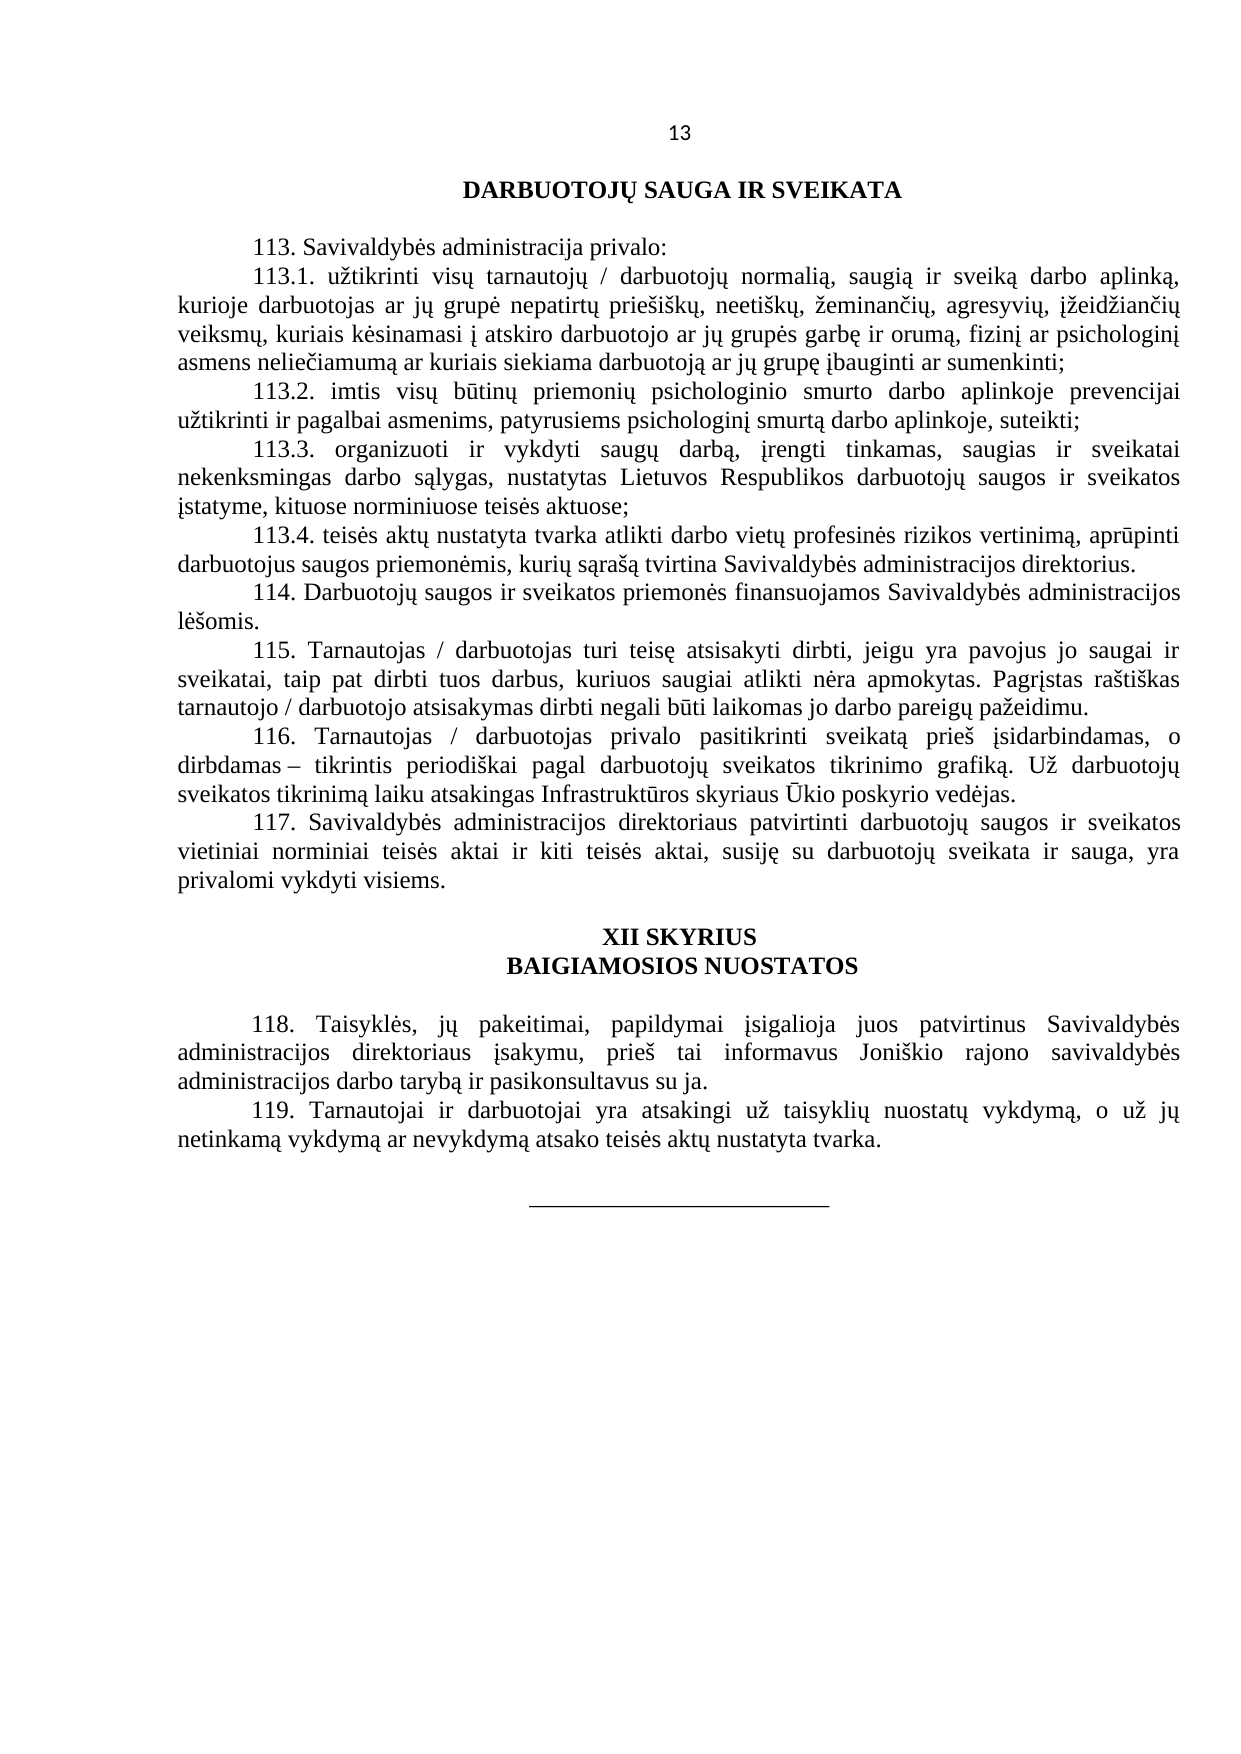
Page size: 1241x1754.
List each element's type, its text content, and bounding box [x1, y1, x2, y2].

text 119. Tarnautojai ir darbuotojai yra atsakingi už taisyklių nuostatų vykdymą, o už jų netinkamą vykdymą ar nevykdymą atsako teisės aktų nustatyta tvarka. [177, 1095, 1181, 1152]
text 115. Tarnautojas / darbuotojas turi teisę atsisakyti dirbti, jeigu yra pavojus jo saugai ir sveikatai, taip pat dirbti tuos darbus, kuriuos saugiai atlikti nėra apmokytas. Pagrįstas raštiškas tarnautojo / darbuotojo atsisakymas dirbti negali būti laikomas jo darbo pareigų pažeidimu. [177, 635, 1181, 721]
text XII SKYRIUS [177, 922, 1181, 951]
text DARBUOTOJŲ SAUGA IR SVEIKATA [177, 175, 1181, 204]
text 114. Darbuotojų saugos ir sveikatos priemonės finansuojamos Savivaldybės administracijos lėšomis. [177, 577, 1181, 635]
text BAIGIAMOSIOS NUOSTATOS [177, 951, 1181, 980]
text 113.2. imtis visų būtinų priemonių psichologinio smurto darbo aplinkoje prevencijai užtikrinti ir pagalbai asmenims, patyrusiems psichologinį smurtą darbo aplinkoje, suteikti; [177, 376, 1181, 434]
text 113. Savivaldybės administracija privalo: [177, 232, 1181, 261]
text 118. Taisyklės, jų pakeitimai, papildymai įsigalioja juos patvirtinus Savivaldybės administracijos direktoriaus įsakymu, prieš tai informavus Joniškio rajono savivaldybės administracijos darbo tarybą ir pasikonsultavus su ja. [177, 1009, 1181, 1095]
text 113.3. organizuoti ir vykdyti saugų darbą, įrengti tinkamas, saugias ir sveikatai nekenksmingas darbo sąlygas, nustatytas Lietuvos Respublikos darbuotojų saugos ir sveikatos įstatyme, kituose norminiuose teisės aktuose; [177, 434, 1181, 520]
text 116. Tarnautojas / darbuotojas privalo pasitikrinti sveikatą prieš įsidarbindamas, o dirbdamas – tikrintis periodiškai pagal darbuotojų sveikatos tikrinimo grafiką. Už darbuotojų sveikatos tikrinimą laiku atsakingas Infrastruktūros skyriaus Ūkio poskyrio vedėjas. [177, 721, 1181, 807]
text 117. Savivaldybės administracijos direktoriaus patvirtinti darbuotojų saugos ir sveikatos vietiniai norminiai teisės aktai ir kiti teisės aktai, susiję su darbuotojų sveikata ir sauga, yra privalomi vykdyti visiems. [177, 807, 1181, 894]
text 113.4. teisės aktų nustatyta tvarka atlikti darbo vietų profesinės rizikos vertinimą, aprūpinti darbuotojus saugos priemonėmis, kurių sąrašą tvirtina Savivaldybės administracijos direktorius. [177, 520, 1181, 577]
text ________________________ [177, 1181, 1181, 1210]
text 113.1. užtikrinti visų tarnautojų / darbuotojų normalią, saugią ir sveiką darbo aplinką, kurioje darbuotojas ar jų grupė nepatirtų priešiškų, neetiškų, žeminančių, agresyvių, įžeidžiančių veiksmų, kuriais kėsinamasi į atskiro darbuotojo ar jų grupės garbę ir orumą, fizinį ar psichologinį asmens neliečiamumą ar kuriais siekiama darbuotoją ar jų grupę įbauginti ar sumenkinti; [177, 261, 1181, 376]
